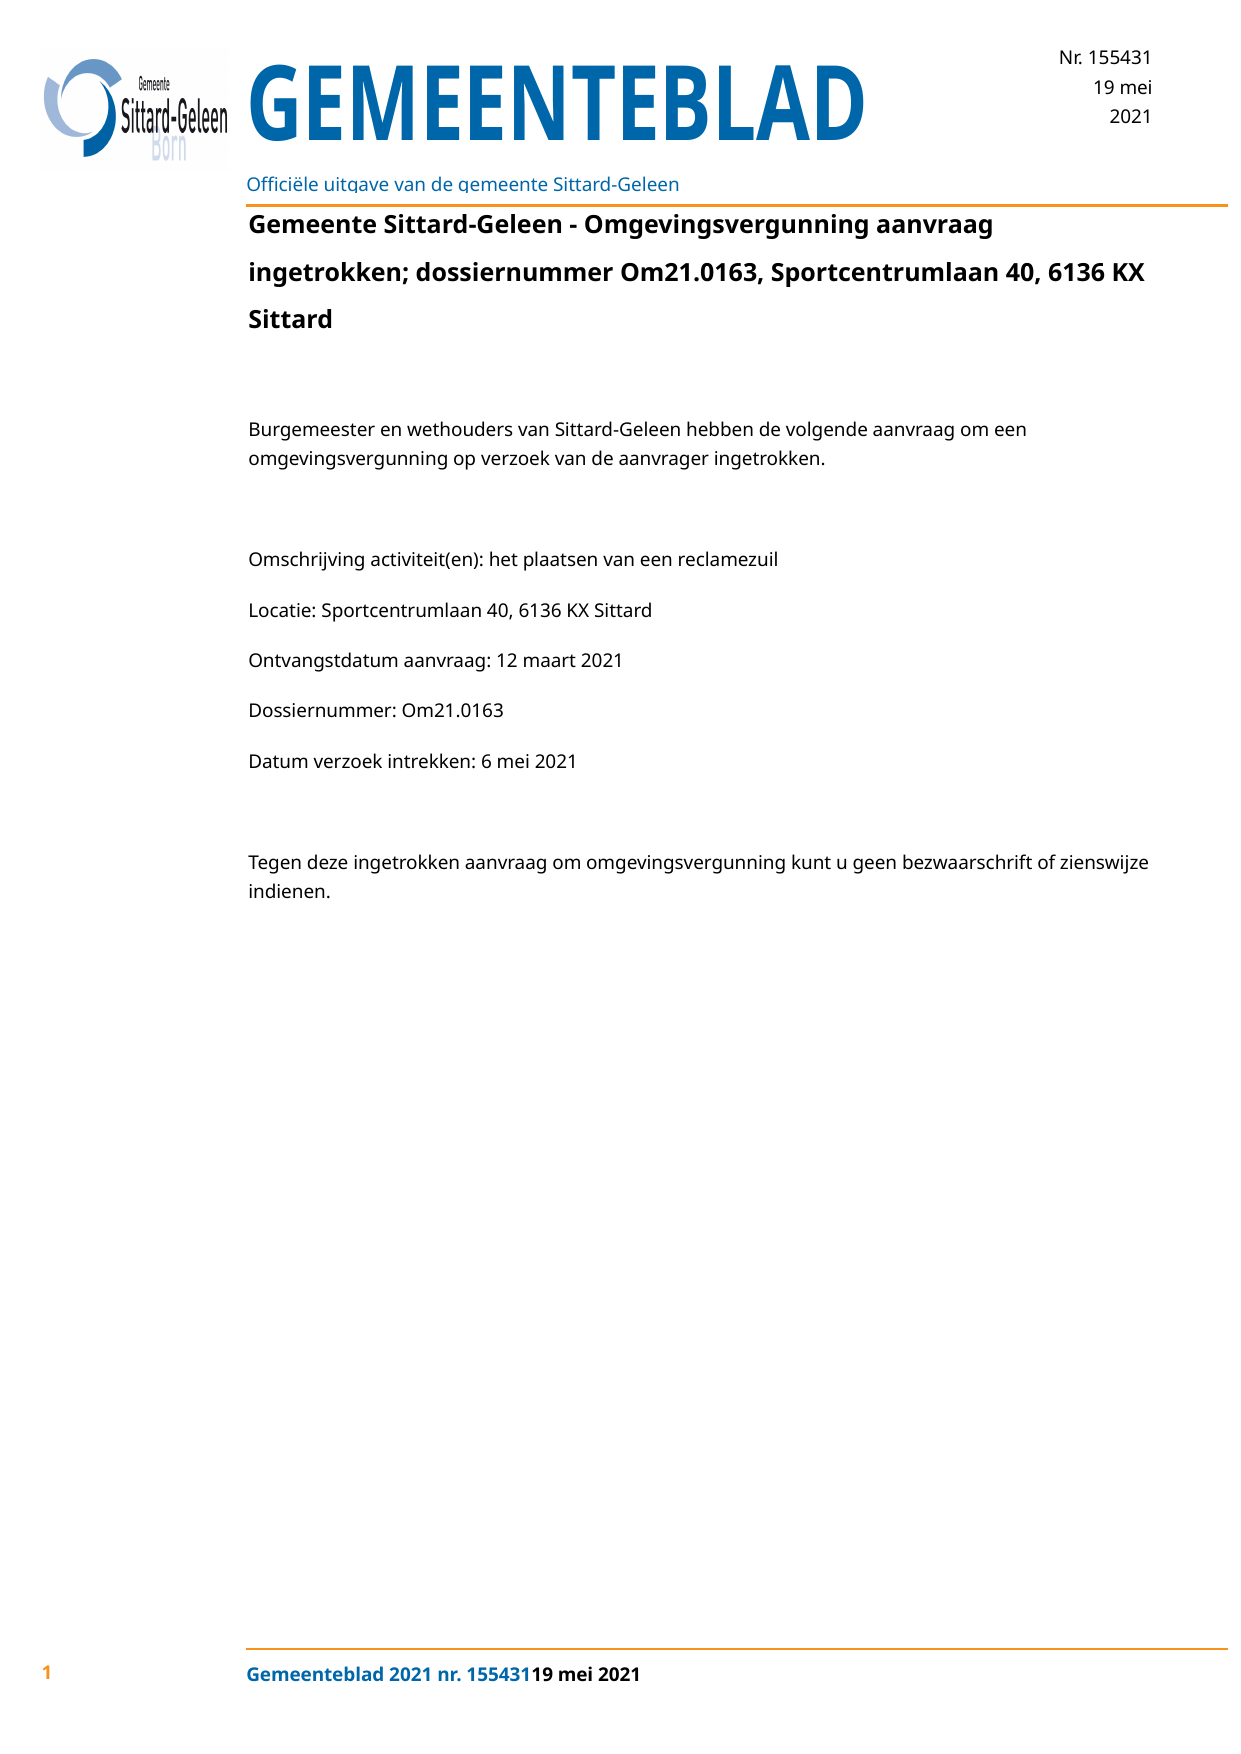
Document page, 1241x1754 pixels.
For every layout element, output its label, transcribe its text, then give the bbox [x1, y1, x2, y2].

text Locatie: Sportcentrumlaan 40, 6136 KX Sittard [248, 597, 1152, 622]
text Omschrijving activiteit(en): het plaatsen van een reclamezuil [248, 546, 1152, 572]
text Datum verzoek intrekken: 6 mei 2021 [248, 748, 1152, 774]
text Burgemeester en wethouders van Sittard-Geleen hebben de volgende aanvraag om een omgevingsvergunning op verzoek van de aanvrager ingetrokken. [248, 416, 1152, 471]
text Ontvangstdatum aanvraag: 12 maart 2021 [248, 647, 1152, 673]
text Gemeente Sittard-Geleen - Omgevingsvergunning aanvraag ingetrokken; dossiernummer Om21.0163, Sportcentrumlaan 40, 6136 KX Sittard [248, 207, 1152, 336]
text Tegen deze ingetrokken aanvraag om omgevingsvergunning kunt u geen bezwaarschrift of zienswijze indienen. [248, 849, 1152, 904]
text Dossiernummer: Om21.0163 [248, 698, 1152, 723]
picture [41, 47, 231, 172]
